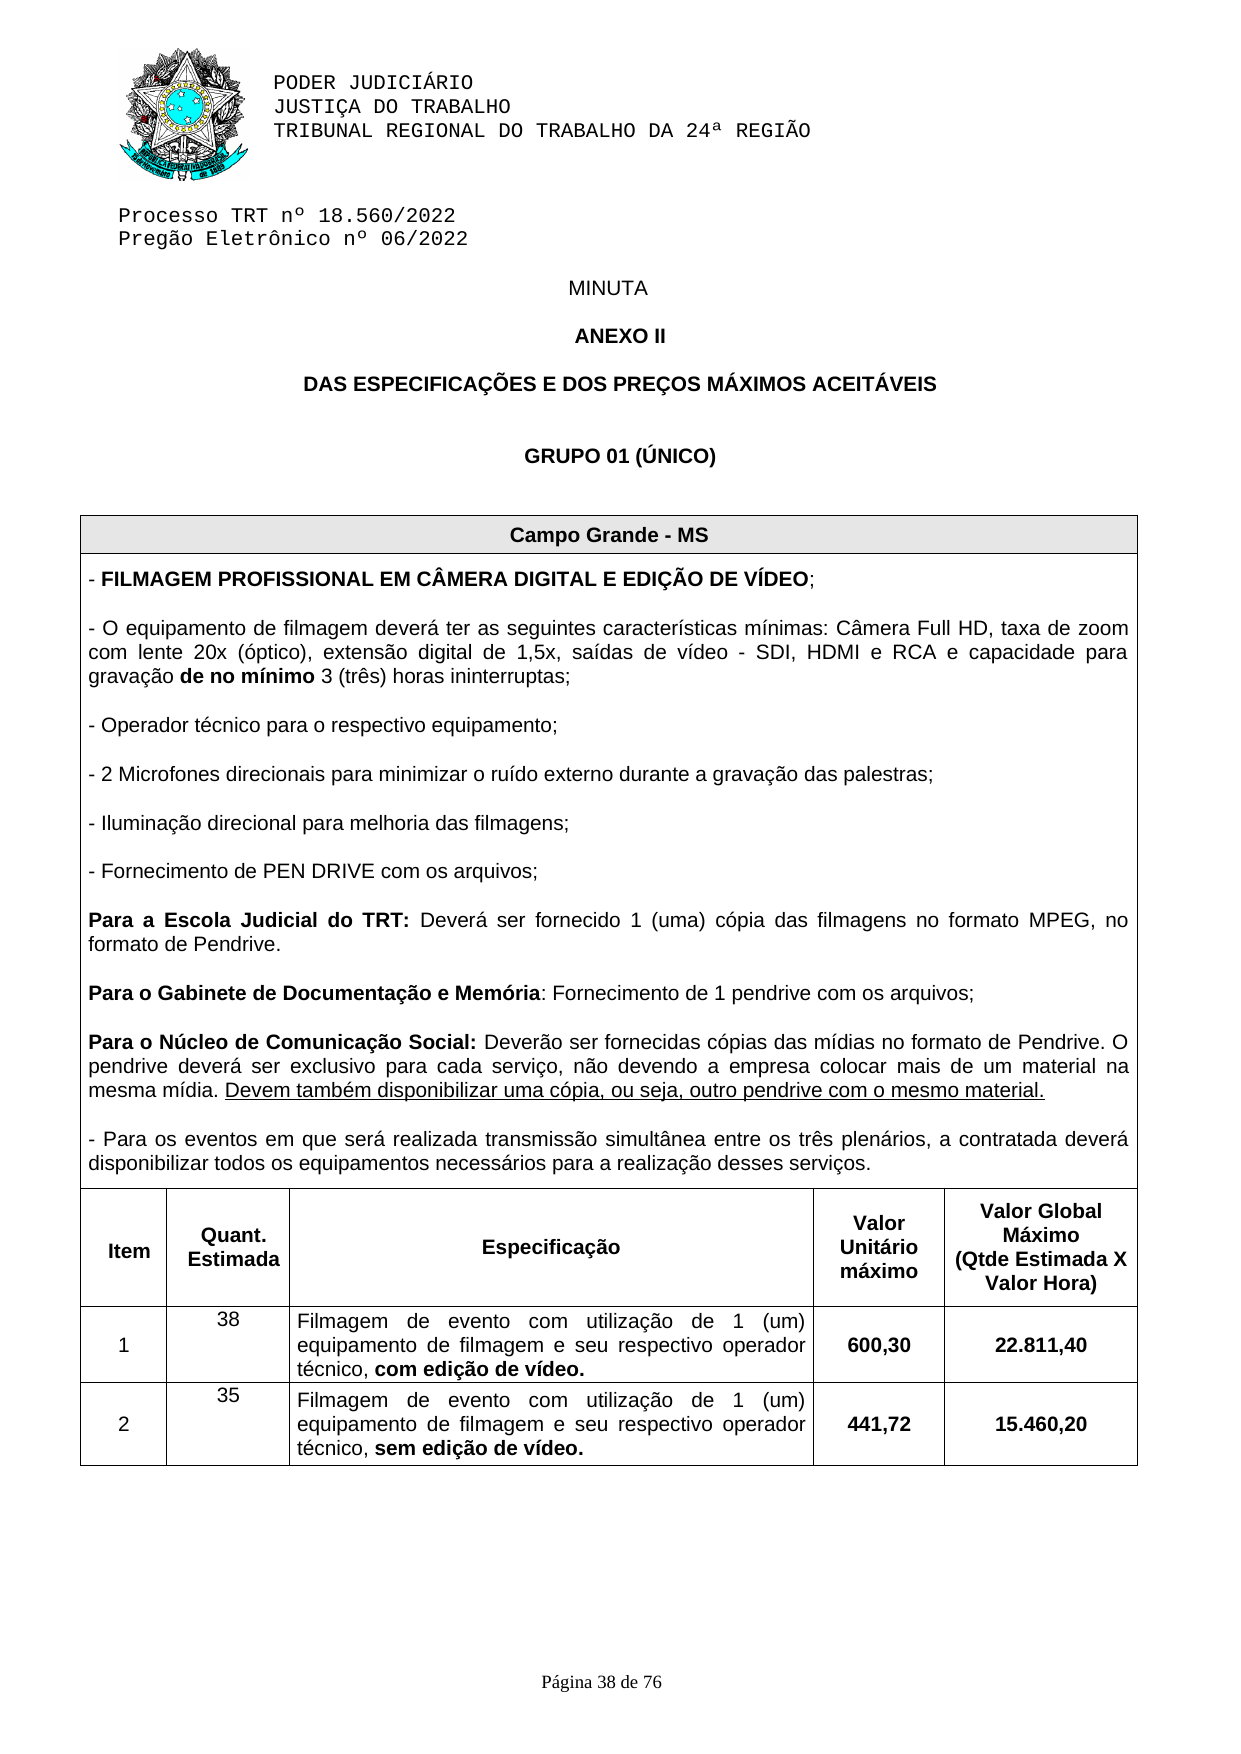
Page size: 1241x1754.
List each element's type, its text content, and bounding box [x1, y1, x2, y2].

table_header Campo Grande - MS [81, 516, 1137, 553]
table_cell - FILMAGEM PROFISSIONAL EM CÂMERA DIGITAL E EDIÇÃO DE VÍDEO; - O equipamento de filmagem deverá ter as seguintes características mínimas: Câmera Full HD, taxa de zoom com lente 20x (óptico), extensão digital de 1,5x, saídas de vídeo - SDI, HDMI e RCA e capacidade para gravação de no mínimo 3 (três) horas ininterruptas; - Operador técnico para o respectivo equipamento; - 2 Microfones direcionais para minimizar o ruído externo durante a gravação das palestras; - Iluminação direcional para melhoria das filmagens; - Fornecimento de PEN DRIVE com os arquivos; Para a Escola Judicial do TRT: Deverá ser fornecido 1 (uma) cópia das filmagens no formato MPEG, no formato de Pendrive. Para o Gabinete de Documentação e Memória: Fornecimento de 1 pendrive com os arquivos; Para o Núcleo de Comunicação Social: Deverão ser fornecidas cópias das mídias no formato de Pendrive. O pendrive deverá ser exclusivo para cada serviço, não devendo a empresa colocar mais de um material na mesma mídia. Devem também disponibilizar uma cópia, ou seja, outro pendrive com o mesmo material. - Para os eventos em que será realizada transmissão simultânea entre os três plenários, a contratada deverá disponibilizar todos os equipamentos necessários para a realização desses serviços. [81, 554, 1137, 1187]
table_cell 1 [81, 1307, 166, 1382]
table_cell 22.811,40 [945, 1307, 1137, 1382]
table_cell Filmagem de evento com utilização de 1 (um) equipamento de filmagem e seu respectivo operador técnico, sem edição de vídeo. [290, 1383, 813, 1465]
table_cell Item [81, 1189, 166, 1306]
table_cell 600,30 [814, 1307, 944, 1382]
table_cell Especificação [290, 1189, 813, 1306]
text GRUPO 01 (ÚNICO) [118, 443, 1122, 467]
table_cell 441,72 [814, 1383, 944, 1465]
table_cell Filmagem de evento com utilização de 1 (um) equipamento de filmagem e seu respectivo operador técnico, com edição de vídeo. [290, 1307, 813, 1382]
table_cell 35 [167, 1383, 289, 1465]
table_cell 15.460,20 [945, 1383, 1137, 1465]
table_cell Quant. Estimada [167, 1189, 289, 1306]
table_cell Valor Global Máximo (Qtde Estimada X Valor Hora) [945, 1189, 1137, 1306]
text DAS ESPECIFICAÇÕES E DOS PREÇOS MÁXIMOS ACEITÁVEIS [118, 372, 1122, 396]
table_cell Valor Unitário máximo [814, 1189, 944, 1306]
table_cell 38 [167, 1307, 289, 1382]
text ANEXO II [118, 324, 1122, 348]
table_cell 2 [81, 1383, 166, 1465]
